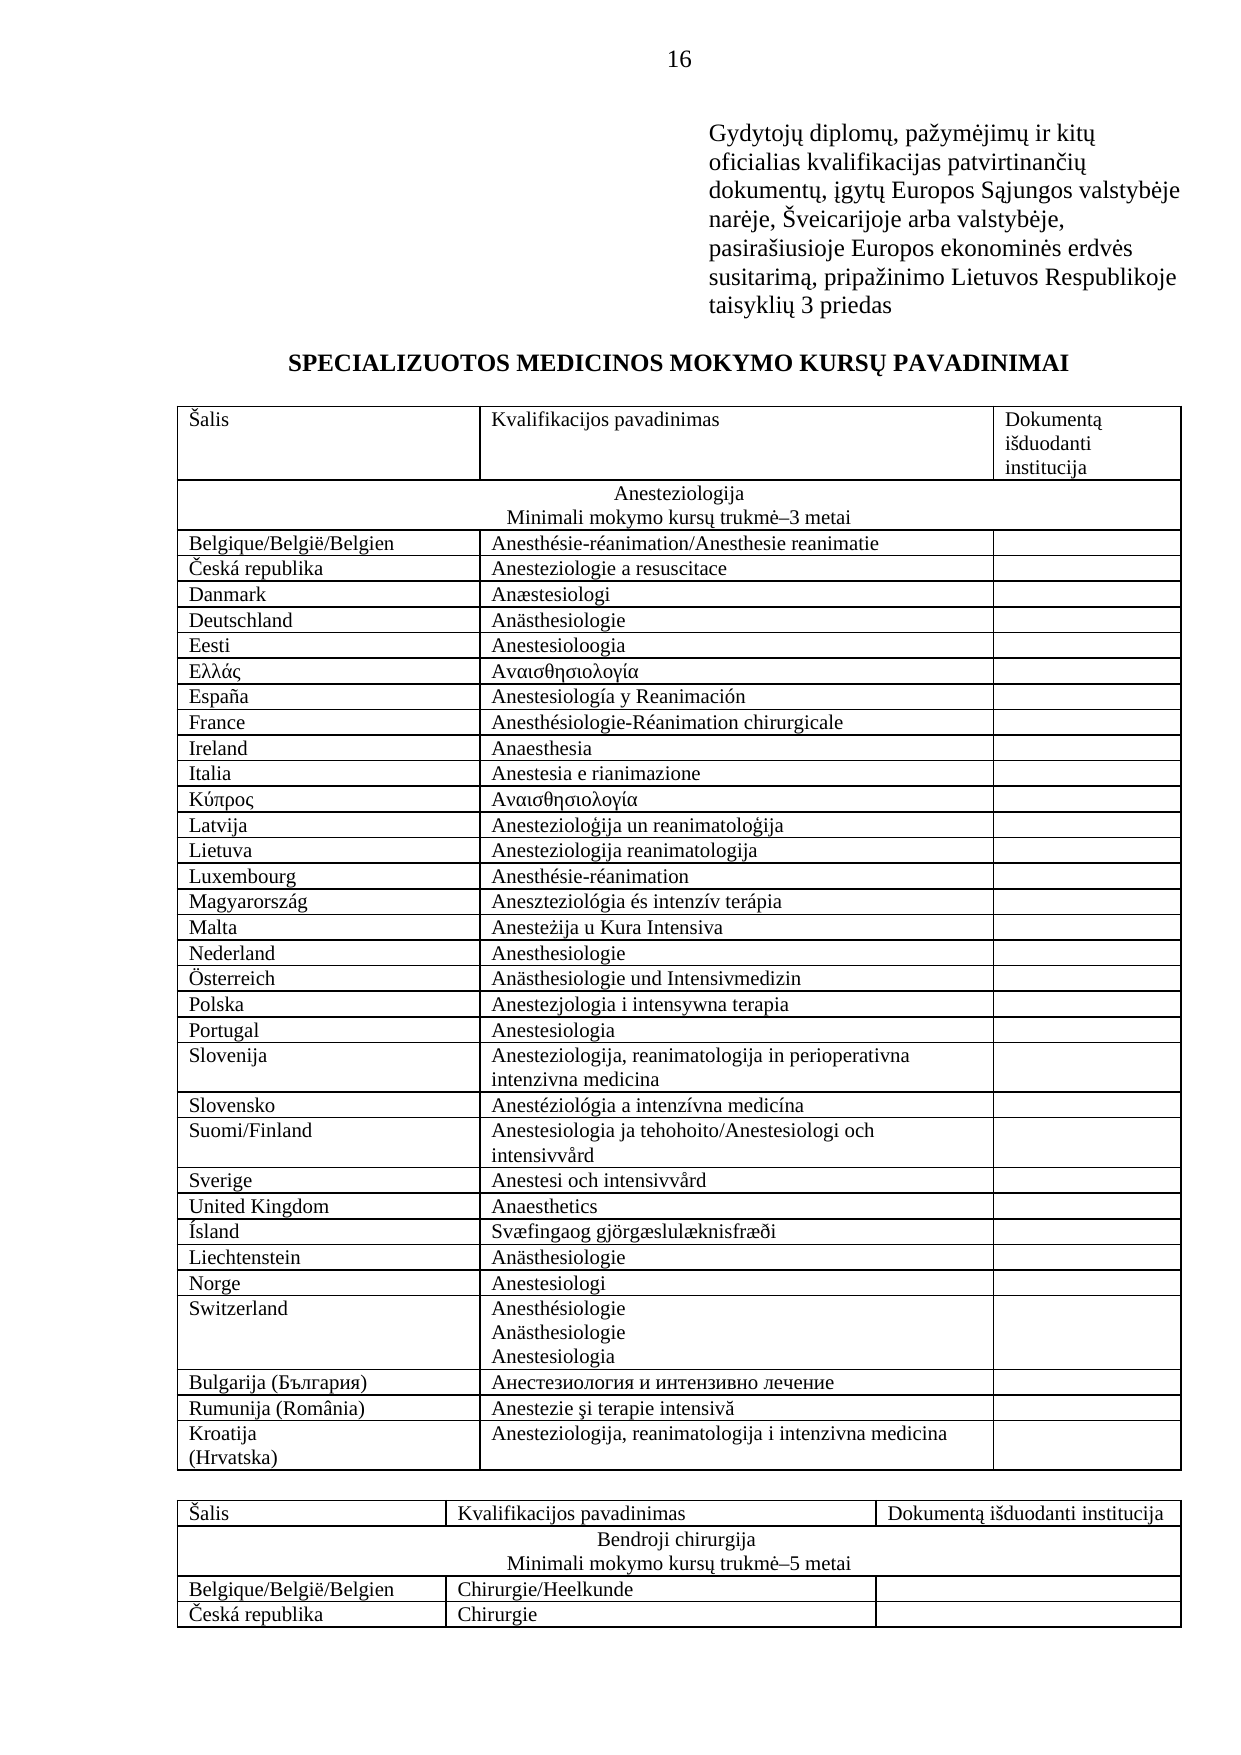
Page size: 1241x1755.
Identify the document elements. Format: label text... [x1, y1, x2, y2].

table_cell Anestezie şi terapie intensivă [481, 1396, 993, 1420]
table_cell Anestesiologia [481, 1018, 993, 1042]
table_cell Eesti [178, 633, 479, 657]
table_cell Danmark [178, 582, 479, 606]
table_cell [994, 1168, 1180, 1192]
table_cell Anesthesiologie [481, 941, 993, 965]
table_header Kvalifikacijos pavadinimas [447, 1501, 875, 1525]
table_cell Belgique/België/Belgien [178, 531, 479, 555]
table_cell Switzerland [178, 1296, 479, 1368]
table_cell [994, 633, 1180, 657]
table_cell Ireland [178, 736, 479, 760]
table_cell [994, 1220, 1180, 1243]
table_cell Anesthésie-réanimation/Anesthesie reanimatie [481, 531, 993, 555]
table_cell Anestesia e rianimazione [481, 761, 993, 785]
table_cell Anesthésiologie Anästhesiologie Anestesiologia [481, 1296, 993, 1368]
table_cell Anestezjologia i intensywna terapia [481, 992, 993, 1016]
table_cell Luxembourg [178, 864, 479, 888]
table_cell [994, 1396, 1180, 1420]
text dokumentų, įgytų Europos Sąjungos valstybėje [177, 176, 1181, 204]
table_cell Portugal [178, 1018, 479, 1042]
table_cell [994, 1296, 1180, 1368]
table_cell Anästhesiologie und Intensivmedizin [481, 966, 993, 990]
table_cell Česká republika [178, 1602, 445, 1626]
text narėje, Šveicarijoje arba valstybėje, [177, 204, 1181, 233]
table_cell France [178, 710, 479, 734]
table_cell [994, 992, 1180, 1016]
table_cell [994, 659, 1180, 683]
table_cell [994, 966, 1180, 990]
table_cell Bendroji chirurgija Minimali mokymo kursų trukmė–5 metai [178, 1527, 1180, 1575]
table_cell Deutschland [178, 608, 479, 632]
table_cell Anestéziológia a intenzívna medicína [481, 1093, 993, 1117]
table_cell [994, 1271, 1180, 1295]
table_cell Anesteziologija, reanimatologija in perioperativna intenzivna medicina [481, 1043, 993, 1091]
table_cell [994, 1194, 1180, 1218]
table_header Dokumentą išduodanti institucija [877, 1501, 1180, 1525]
table_cell Anästhesiologie [481, 608, 993, 632]
table_cell Lietuva [178, 838, 479, 862]
table_header Dokumentą išduodanti institucija [994, 407, 1180, 479]
table_cell Anestesiología y Reanimación [481, 685, 993, 708]
table_cell Ísland [178, 1220, 479, 1243]
table_cell Slovenija [178, 1043, 479, 1091]
table_cell Sverige [178, 1168, 479, 1192]
text SPECIALIZUOTOS MEDICINOS MOKYMO KURSŲ PAVADINIMAI [177, 348, 1181, 377]
table_cell Anestesioloogia [481, 633, 993, 657]
table_cell Anaesthetics [481, 1194, 993, 1218]
table_cell [994, 736, 1180, 760]
table_cell Malta [178, 915, 479, 939]
table_cell Anesthésie-réanimation [481, 864, 993, 888]
table_cell Κύπρος [178, 787, 479, 811]
text susitarimą, pripažinimo Lietuvos Respublikoje [177, 262, 1181, 291]
table_cell Italia [178, 761, 479, 785]
table_cell [994, 1245, 1180, 1269]
table_cell Chirurgie [447, 1602, 875, 1626]
table_header Šalis [178, 1501, 445, 1525]
table_cell [994, 787, 1180, 811]
table_cell Polska [178, 992, 479, 1016]
table_cell [994, 838, 1180, 862]
table_cell [994, 1421, 1180, 1469]
table_header Šalis [178, 407, 479, 479]
table_header Kvalifikacijos pavadinimas [481, 407, 993, 479]
table_cell Anaesthesia [481, 736, 993, 760]
table_cell [994, 761, 1180, 785]
table_cell Chirurgie/Heelkunde [447, 1577, 875, 1601]
table_cell Anesteziologie a resuscitace [481, 556, 993, 580]
table_cell Anesteżija u Kura Intensiva [481, 915, 993, 939]
table_cell United Kingdom [178, 1194, 479, 1218]
text pasirašiusioje Europos ekonominės erdvės [177, 233, 1181, 262]
table_cell Nederland [178, 941, 479, 965]
table_cell Suomi/Finland [178, 1118, 479, 1167]
table_cell Anesteziologija, reanimatologija i intenzivna medicina [481, 1421, 993, 1469]
table_cell Latvija [178, 813, 479, 837]
table_cell Αναισθησιολογία [481, 787, 993, 811]
table_cell Anesteziologija Minimali mokymo kursų trukmė–3 metai [178, 481, 1180, 529]
table_cell Magyarország [178, 890, 479, 913]
table_cell Bulgarija (България) [178, 1370, 479, 1394]
table_cell Anestezioloģija un reanimatoloģija [481, 813, 993, 837]
table_cell Αvαισθησιoλoγία [481, 659, 993, 683]
table_cell Liechtenstein [178, 1245, 479, 1269]
text oficialias kvalifikacijas patvirtinančių [177, 147, 1181, 176]
table_cell [994, 710, 1180, 734]
table_cell Kroatija (Hrvatska) [178, 1421, 479, 1469]
table_cell Österreich [178, 966, 479, 990]
table_cell [994, 556, 1180, 580]
table_cell España [178, 685, 479, 708]
table_cell [994, 1043, 1180, 1091]
table_cell [877, 1602, 1180, 1626]
table_cell Anestesi och intensivvård [481, 1168, 993, 1192]
table_cell [994, 813, 1180, 837]
table_cell [994, 608, 1180, 632]
table_cell Анестезиология и интензивно лечение [481, 1370, 993, 1394]
table_cell [877, 1577, 1180, 1601]
table_cell Anesteziologija reanimatologija [481, 838, 993, 862]
text Gydytojų diplomų, pažymėjimų ir kitų [709, 118, 1181, 147]
table_cell Anestesiologia ja tehohoito/Anestesiologi och intensivvård [481, 1118, 993, 1167]
table_cell Anæstesiologi [481, 582, 993, 606]
table_cell Aneszteziológia és intenzív terápia [481, 890, 993, 913]
table_cell Svæfingaog gjörgæslulæknisfræði [481, 1220, 993, 1243]
table_cell [994, 864, 1180, 888]
table_cell [994, 1018, 1180, 1042]
table_cell Belgique/België/Belgien [178, 1577, 445, 1601]
table_cell [994, 531, 1180, 555]
table_cell [994, 582, 1180, 606]
table_cell Ελλάς [178, 659, 479, 683]
table_cell Česká republika [178, 556, 479, 580]
table_cell [994, 941, 1180, 965]
table_cell Anästhesiologie [481, 1245, 993, 1269]
table_cell Anestesiologi [481, 1271, 993, 1295]
table_cell Rumunija (România) [178, 1396, 479, 1420]
table_cell [994, 915, 1180, 939]
table_cell Anesthésiologie-Réanimation chirurgicale [481, 710, 993, 734]
table_cell [994, 1118, 1180, 1167]
table_cell [994, 890, 1180, 913]
table_cell Norge [178, 1271, 479, 1295]
table_cell [994, 1370, 1180, 1394]
table_cell Slovensko [178, 1093, 479, 1117]
table_cell [994, 1093, 1180, 1117]
text taisyklių 3 priedas [177, 291, 1181, 319]
table_cell [994, 685, 1180, 708]
